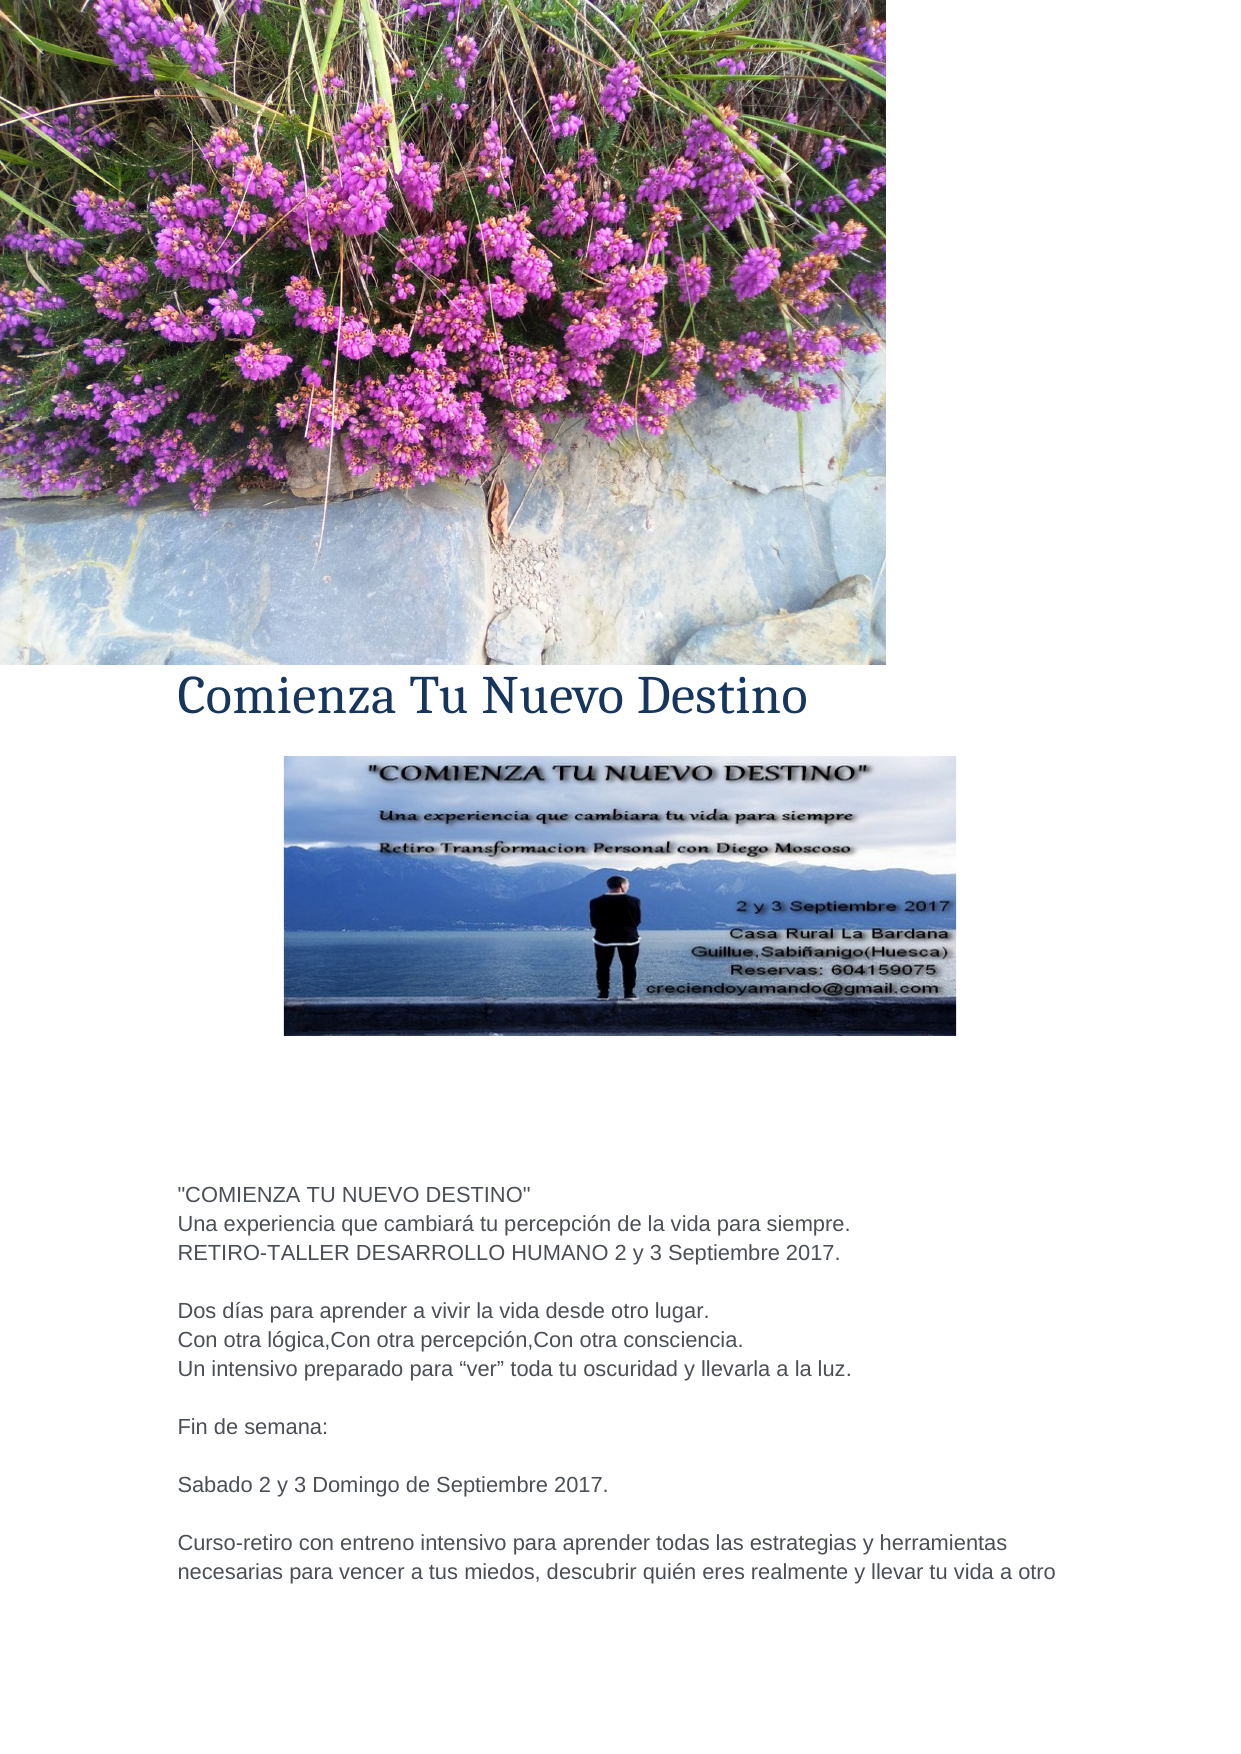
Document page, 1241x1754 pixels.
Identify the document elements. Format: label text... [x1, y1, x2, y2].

picture [283, 756, 957, 1036]
picture [0, 0, 886, 665]
text Comienza Tu Nuevo Destino [177, 148, 1063, 727]
text "COMIENZA TU NUEVO DESTINO" Una experiencia que cambiará tu percepción de la vida para siempre. RETIRO-TALLER DESARROLLO HUMANO 2 y 3 Septiembre 2017. Dos días para aprender a vivir la vida desde otro lugar. Con otra lógica,Con otra percepción,Con otra consciencia. Un intensivo preparado para “ver” toda tu oscuridad y llevarla a la luz. Fin de semana: Sabado 2 y 3 Domingo de Septiembre 2017. Curso-retiro con entreno intensivo para aprender todas las estrategias y herramientas necesarias para vencer a tus miedos, descubrir quién eres realmente y llevar tu vida a otro [177, 1182, 1063, 1584]
